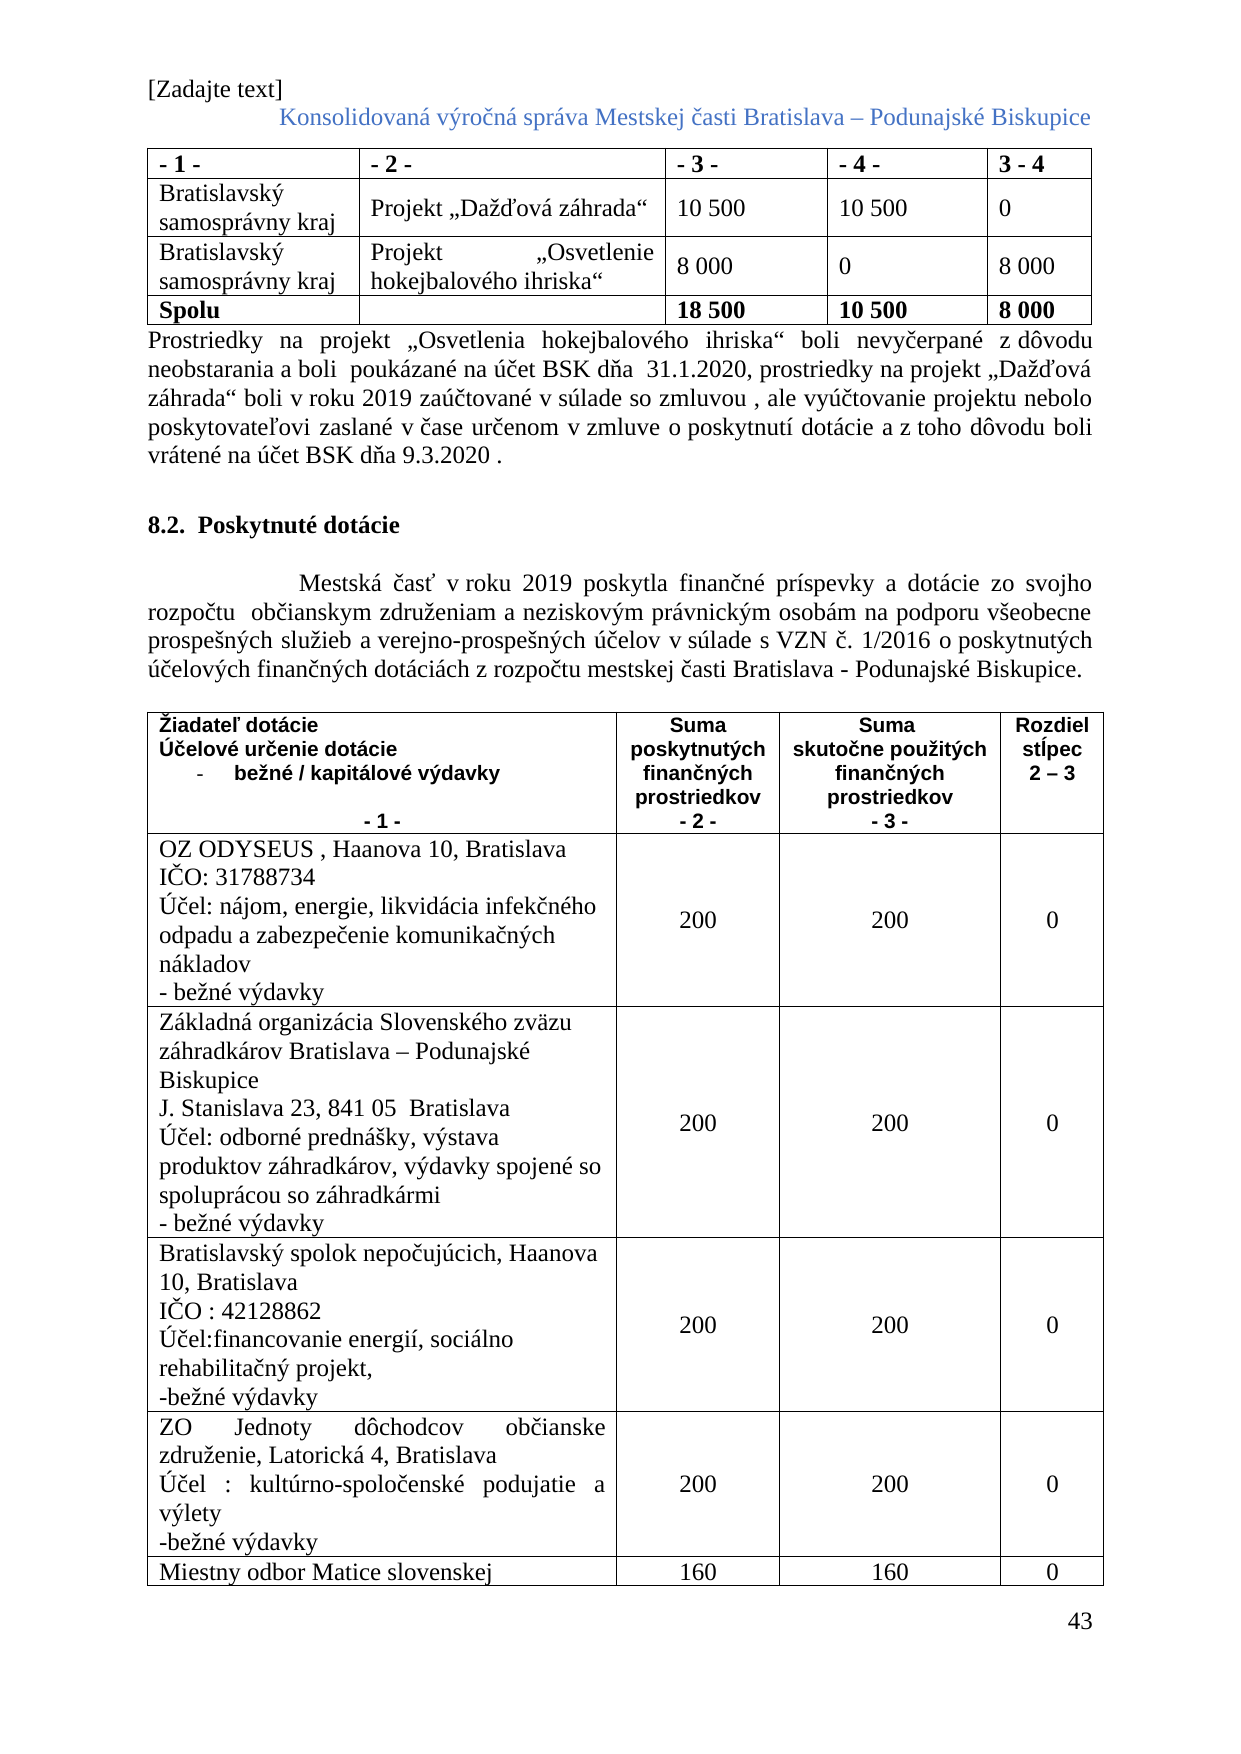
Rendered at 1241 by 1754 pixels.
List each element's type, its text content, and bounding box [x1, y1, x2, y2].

table_cell Spolu [148, 296, 359, 324]
table_cell 200 [617, 1007, 779, 1237]
table_cell Bratislavský samosprávny kraj [148, 179, 359, 236]
table_cell 200 [780, 1412, 1000, 1556]
table_header 3 - 4 [988, 149, 1091, 177]
table_cell 0 [1001, 834, 1103, 1006]
table_cell 8 000 [988, 237, 1091, 294]
table_cell Bratislavský samosprávny kraj [148, 237, 359, 294]
table_header Rozdiel stĺpec 2 – 3 [1001, 713, 1103, 833]
table_cell 10 500 [666, 179, 827, 236]
table_cell 200 [780, 1238, 1000, 1411]
table_header Žiadateľ dotácie Účelové určenie dotácie bežné / kapitálové výdavky - 1 - [148, 713, 616, 833]
table_cell Základná organizácia Slovenského zväzu záhradkárov Bratislava – Podunajské Biskupice J. Stanislava 23, 841 05 Bratislava Účel: odborné prednášky, výstava produktov záhradkárov, výdavky spojené so spoluprácou so záhradkármi - bežné výdavky [148, 1007, 616, 1237]
table_header - 1 - [148, 149, 359, 177]
table_cell 200 [780, 834, 1000, 1006]
table_cell 200 [617, 1412, 779, 1556]
table_cell [360, 296, 665, 324]
text Mestská časť v roku 2019 poskytla finančné príspevky a dotácie zo svojho rozpočtu občianskym združeniam a neziskovým právnickým osobám na podporu všeobecne prospešných služieb a verejno-prospešných účelov v súlade s VZN č. 1/2016 o poskytnutých účelových finančných dotáciách z rozpočtu mestskej časti Bratislava - Podunajské Biskupice. [148, 568, 1093, 683]
table_cell Miestny odbor Matice slovenskej [148, 1557, 616, 1585]
table_cell OZ ODYSEUS , Haanova 10, Bratislava IČO: 31788734 Účel: nájom, energie, likvidácia infekčného odpadu a zabezpečenie komunikačných nákladov - bežné výdavky [148, 834, 616, 1006]
table_header Suma poskytnutých finančných prostriedkov - 2 - [617, 713, 779, 833]
table_cell Projekt „Osvetlenie hokejbalového ihriska“ [360, 237, 665, 294]
table_cell Projekt „Dažďová záhrada“ [360, 179, 665, 236]
subtitle Prostriedky na projekt „Osvetlenia hokejbalového ihriska“ boli nevyčerpané z dôvodu neobstarania a boli poukázané na účet BSK dňa 31.1.2020, prostriedky na projekt „Dažďová záhrada“ boli v roku 2019 zaúčtované v súlade so zmluvou , ale vyúčtovanie projektu nebolo poskytovateľovi zaslané v čase určenom v zmluve o poskytnutí dotácie a z toho dôvodu boli vrátené na účet BSK dňa 9.3.2020 . [148, 325, 1093, 469]
table_cell 0 [1001, 1238, 1103, 1411]
table_cell 0 [1001, 1007, 1103, 1237]
table_cell 18 500 [666, 296, 827, 324]
text 8.2. Poskytnuté dotácie [148, 510, 1093, 539]
table_cell 0 [988, 179, 1091, 236]
table_cell 10 500 [828, 296, 987, 324]
table_cell Bratislavský spolok nepočujúcich, Haanova 10, Bratislava IČO : 42128862 Účel:financovanie energií, sociálno rehabilitačný projekt, -bežné výdavky [148, 1238, 616, 1411]
table_cell 8 000 [666, 237, 827, 294]
table_cell 10 500 [828, 179, 987, 236]
table_cell 200 [780, 1007, 1000, 1237]
table_cell 160 [780, 1557, 1000, 1585]
table_cell 200 [617, 1238, 779, 1411]
table_cell 200 [617, 834, 779, 1006]
table_cell 8 000 [988, 296, 1091, 324]
table_header - 4 - [828, 149, 987, 177]
table_cell 0 [828, 237, 987, 294]
table_cell 160 [617, 1557, 779, 1585]
table_header - 3 - [666, 149, 827, 177]
table_header Suma skutočne použitých finančných prostriedkov - 3 - [780, 713, 1000, 833]
table_cell ZO Jednoty dôchodcov občianske združenie, Latorická 4, Bratislava Účel : kultúrno-spoločenské podujatie a výlety -bežné výdavky [148, 1412, 616, 1556]
table_cell 0 [1001, 1557, 1103, 1585]
table_cell 0 [1001, 1412, 1103, 1556]
table_header - 2 - [360, 149, 665, 177]
